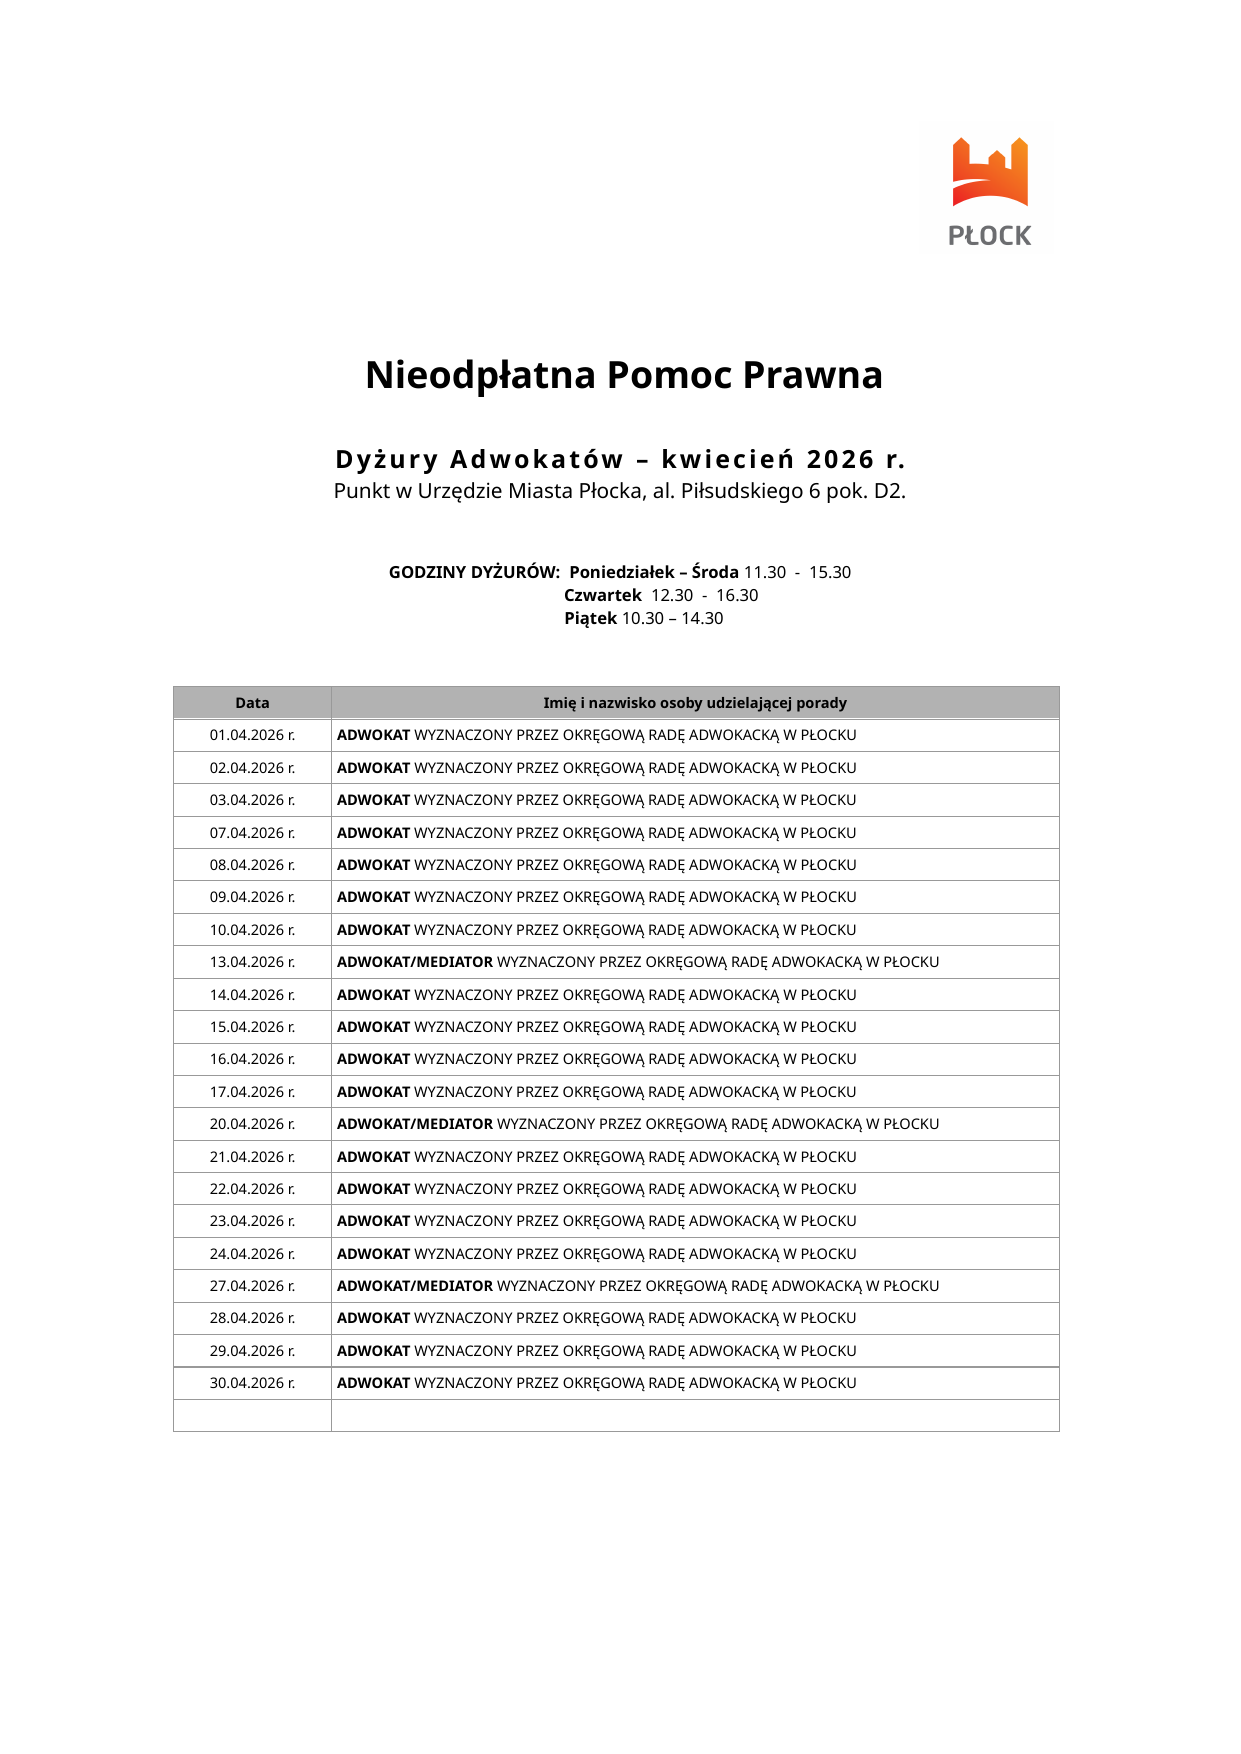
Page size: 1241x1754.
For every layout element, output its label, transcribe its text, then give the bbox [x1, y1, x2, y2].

table_cell ADWOKAT WYZNACZONY PRZEZ OKRĘGOWĄ RADĘ ADWOKACKĄ W PŁOCKU [332, 881, 1059, 913]
table_cell 10.04.2026 r. [174, 914, 331, 945]
table_cell ADWOKAT WYZNACZONY PRZEZ OKRĘGOWĄ RADĘ ADWOKACKĄ W PŁOCKU [332, 914, 1059, 945]
table_cell 09.04.2026 r. [174, 881, 331, 913]
picture [920, 122, 1054, 254]
table_cell ADWOKAT WYZNACZONY PRZEZ OKRĘGOWĄ RADĘ ADWOKACKĄ W PŁOCKU [332, 1205, 1059, 1237]
table_cell ADWOKAT/MEDIATOR WYZNACZONY PRZEZ OKRĘGOWĄ RADĘ ADWOKACKĄ W PŁOCKU [332, 1270, 1059, 1302]
text Czwartek 12.30 - 16.30 [118, 584, 1122, 607]
table_cell 13.04.2026 r. [174, 946, 331, 978]
table_cell ADWOKAT WYZNACZONY PRZEZ OKRĘGOWĄ RADĘ ADWOKACKĄ W PŁOCKU [332, 1044, 1059, 1075]
table_cell [174, 1400, 331, 1431]
table_cell ADWOKAT WYZNACZONY PRZEZ OKRĘGOWĄ RADĘ ADWOKACKĄ W PŁOCKU [332, 784, 1059, 816]
table_cell 20.04.2026 r. [174, 1108, 331, 1139]
table_cell 17.04.2026 r. [174, 1076, 331, 1107]
table_cell ADWOKAT WYZNACZONY PRZEZ OKRĘGOWĄ RADĘ ADWOKACKĄ W PŁOCKU [332, 1011, 1059, 1042]
table_cell ADWOKAT WYZNACZONY PRZEZ OKRĘGOWĄ RADĘ ADWOKACKĄ W PŁOCKU [332, 849, 1059, 880]
table_cell ADWOKAT WYZNACZONY PRZEZ OKRĘGOWĄ RADĘ ADWOKACKĄ W PŁOCKU [332, 1076, 1059, 1107]
table_cell 29.04.2026 r. [174, 1335, 331, 1366]
text Piątek 10.30 – 14.30 [118, 607, 1122, 629]
table_cell 14.04.2026 r. [174, 979, 331, 1010]
table_cell 03.04.2026 r. [174, 784, 331, 816]
table_cell ADWOKAT/MEDIATOR WYZNACZONY PRZEZ OKRĘGOWĄ RADĘ ADWOKACKĄ W PŁOCKU [332, 1108, 1059, 1139]
table_cell ADWOKAT WYZNACZONY PRZEZ OKRĘGOWĄ RADĘ ADWOKACKĄ W PŁOCKU [332, 1141, 1059, 1172]
table_cell 30.04.2026 r. [174, 1368, 331, 1399]
table_cell 07.04.2026 r. [174, 817, 331, 848]
table_cell ADWOKAT WYZNACZONY PRZEZ OKRĘGOWĄ RADĘ ADWOKACKĄ W PŁOCKU [332, 752, 1059, 783]
table_header Data [174, 687, 331, 718]
table_cell 16.04.2026 r. [174, 1044, 331, 1075]
table_cell 27.04.2026 r. [174, 1270, 331, 1302]
table_cell ADWOKAT WYZNACZONY PRZEZ OKRĘGOWĄ RADĘ ADWOKACKĄ W PŁOCKU [332, 1173, 1059, 1204]
table_header Imię i nazwisko osoby udzielającej porady [332, 687, 1059, 718]
table_cell 02.04.2026 r. [174, 752, 331, 783]
text Dyżury Adwokatów – kwiecień 2026 r. [118, 442, 1122, 476]
table_cell ADWOKAT WYZNACZONY PRZEZ OKRĘGOWĄ RADĘ ADWOKACKĄ W PŁOCKU [332, 1368, 1059, 1399]
table_cell 08.04.2026 r. [174, 849, 331, 880]
text Punkt w Urzędzie Miasta Płocka, al. Piłsudskiego 6 pok. D2. [118, 476, 1122, 504]
table_cell ADWOKAT WYZNACZONY PRZEZ OKRĘGOWĄ RADĘ ADWOKACKĄ W PŁOCKU [332, 1335, 1059, 1366]
table_cell 28.04.2026 r. [174, 1303, 331, 1334]
table_cell 01.04.2026 r. [174, 720, 331, 751]
table_cell ADWOKAT WYZNACZONY PRZEZ OKRĘGOWĄ RADĘ ADWOKACKĄ W PŁOCKU [332, 979, 1059, 1010]
table_cell ADWOKAT/MEDIATOR WYZNACZONY PRZEZ OKRĘGOWĄ RADĘ ADWOKACKĄ W PŁOCKU [332, 946, 1059, 978]
table_cell ADWOKAT WYZNACZONY PRZEZ OKRĘGOWĄ RADĘ ADWOKACKĄ W PŁOCKU [332, 817, 1059, 848]
table_cell 23.04.2026 r. [174, 1205, 331, 1237]
table_cell [332, 1400, 1059, 1431]
table_cell ADWOKAT WYZNACZONY PRZEZ OKRĘGOWĄ RADĘ ADWOKACKĄ W PŁOCKU [332, 720, 1059, 751]
table_cell 21.04.2026 r. [174, 1141, 331, 1172]
text GODZINY DYŻURÓW: Poniedziałek – Środa 11.30 - 15.30 [118, 561, 1122, 584]
table_cell 24.04.2026 r. [174, 1238, 331, 1269]
text Nieodpłatna Pomoc Prawna [118, 348, 1122, 399]
table_cell ADWOKAT WYZNACZONY PRZEZ OKRĘGOWĄ RADĘ ADWOKACKĄ W PŁOCKU [332, 1238, 1059, 1269]
table_cell 15.04.2026 r. [174, 1011, 331, 1042]
table_cell ADWOKAT WYZNACZONY PRZEZ OKRĘGOWĄ RADĘ ADWOKACKĄ W PŁOCKU [332, 1303, 1059, 1334]
table_cell 22.04.2026 r. [174, 1173, 331, 1204]
